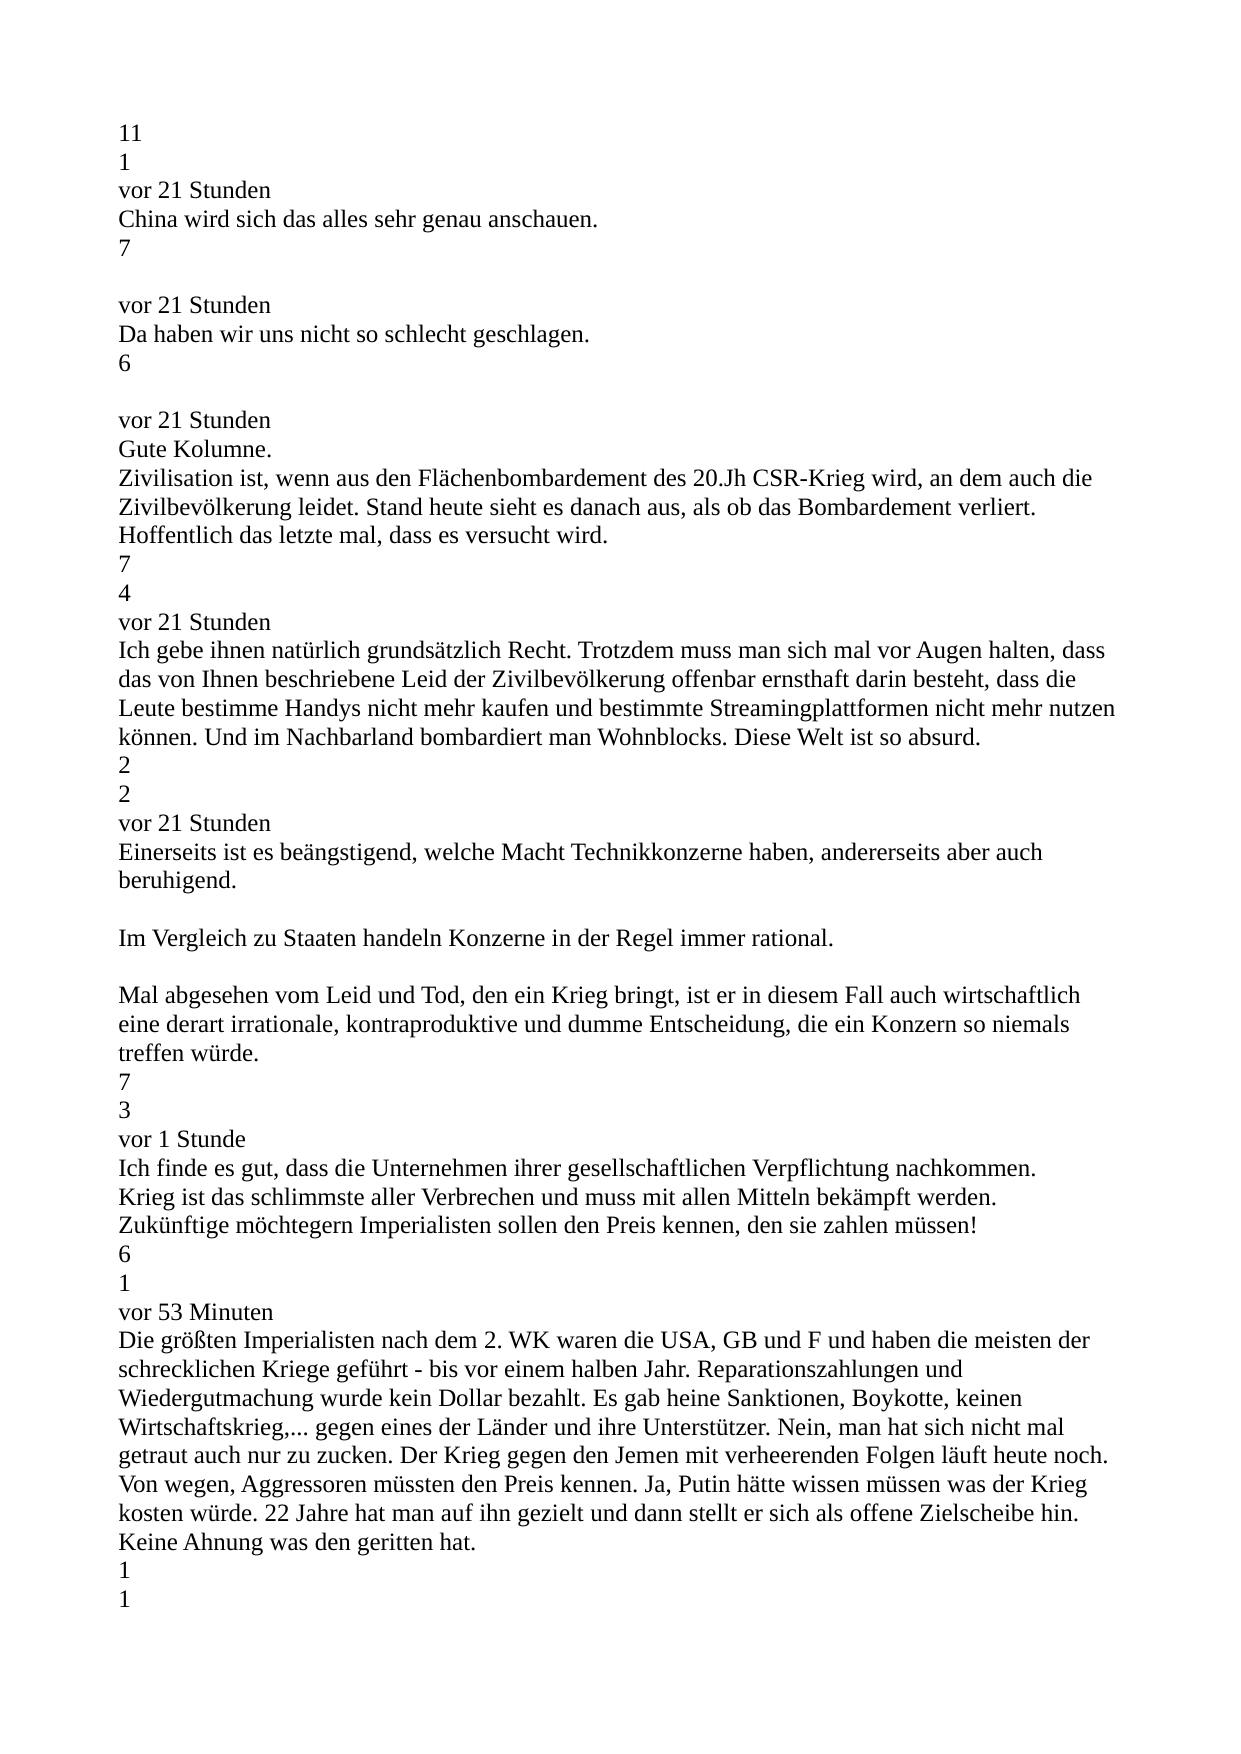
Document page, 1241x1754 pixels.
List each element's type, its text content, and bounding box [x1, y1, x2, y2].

text 1 [118, 1584, 1122, 1613]
text vor 21 Stunden [118, 176, 1122, 204]
text vor 1 Stunde [118, 1124, 1122, 1153]
text 1 [118, 1268, 1122, 1297]
text 7 [118, 1067, 1122, 1096]
text vor 21 Stunden [118, 291, 1122, 319]
text 3 [118, 1096, 1122, 1124]
text 7 [118, 549, 1122, 578]
text vor 21 Stunden [118, 406, 1122, 434]
text Zivilisation ist, wenn aus den Flächenbombardement des 20.Jh CSR-Krieg wird, an dem auch die Zivilbevölkerung leidet. Stand heute sieht es danach aus, als ob das Bombardement verliert. Hoffentlich das letzte mal, dass es versucht wird. [118, 463, 1122, 549]
text Zukünftige möchtegern Imperialisten sollen den Preis kennen, den sie zahlen müssen! [118, 1211, 1122, 1239]
text 2 [118, 751, 1122, 779]
text Im Vergleich zu Staaten handeln Konzerne in der Regel immer rational. [118, 923, 1122, 952]
text Da haben wir uns nicht so schlecht geschlagen. [118, 319, 1122, 348]
text vor 53 Minuten [118, 1297, 1122, 1326]
text vor 21 Stunden [118, 808, 1122, 837]
text vor 21 Stunden [118, 607, 1122, 636]
text Krieg ist das schlimmste aller Verbrechen und muss mit allen Mitteln bekämpft werden. [118, 1182, 1122, 1211]
text 2 [118, 779, 1122, 808]
text Ich gebe ihnen natürlich grundsätzlich Recht. Trotzdem muss man sich mal vor Augen halten, dass das von Ihnen beschriebene Leid der Zivilbevölkerung offenbar ernsthaft darin besteht, dass die Leute bestimme Handys nicht mehr kaufen und bestimmte Streamingplattformen nicht mehr nutzen können. Und im Nachbarland bombardiert man Wohnblocks. Diese Welt ist so absurd. [118, 636, 1122, 751]
text 11 [118, 118, 1122, 147]
text 4 [118, 578, 1122, 607]
text Mal abgesehen vom Leid und Tod, den ein Krieg bringt, ist er in diesem Fall auch wirtschaftlich eine derart irrationale, kontraproduktive und dumme Entscheidung, die ein Konzern so niemals treffen würde. [118, 981, 1122, 1067]
text Einerseits ist es beängstigend, welche Macht Technikkonzerne haben, andererseits aber auch beruhigend. [118, 837, 1122, 894]
text 6 [118, 1239, 1122, 1268]
text Die größten Imperialisten nach dem 2. WK waren die USA, GB und F und haben die meisten der schrecklichen Kriege geführt - bis vor einem halben Jahr. Reparationszahlungen und Wiedergutmachung wurde kein Dollar bezahlt. Es gab heine Sanktionen, Boykotte, keinen Wirtschaftskrieg,... gegen eines der Länder und ihre Unterstützer. Nein, man hat sich nicht mal getraut auch nur zu zucken. Der Krieg gegen den Jemen mit verheerenden Folgen läuft heute noch. [118, 1326, 1122, 1469]
text Ich finde es gut, dass die Unternehmen ihrer gesellschaftlichen Verpflichtung nachkommen. [118, 1153, 1122, 1182]
text 1 [118, 1556, 1122, 1584]
text 7 [118, 233, 1122, 262]
text 1 [118, 147, 1122, 176]
text China wird sich das alles sehr genau anschauen. [118, 204, 1122, 233]
text Gute Kolumne. [118, 434, 1122, 463]
text 6 [118, 348, 1122, 377]
text Von wegen, Aggressoren müssten den Preis kennen. Ja, Putin hätte wissen müssen was der Krieg kosten würde. 22 Jahre hat man auf ihn gezielt und dann stellt er sich als offene Zielscheibe hin. Keine Ahnung was den geritten hat. [118, 1469, 1122, 1556]
